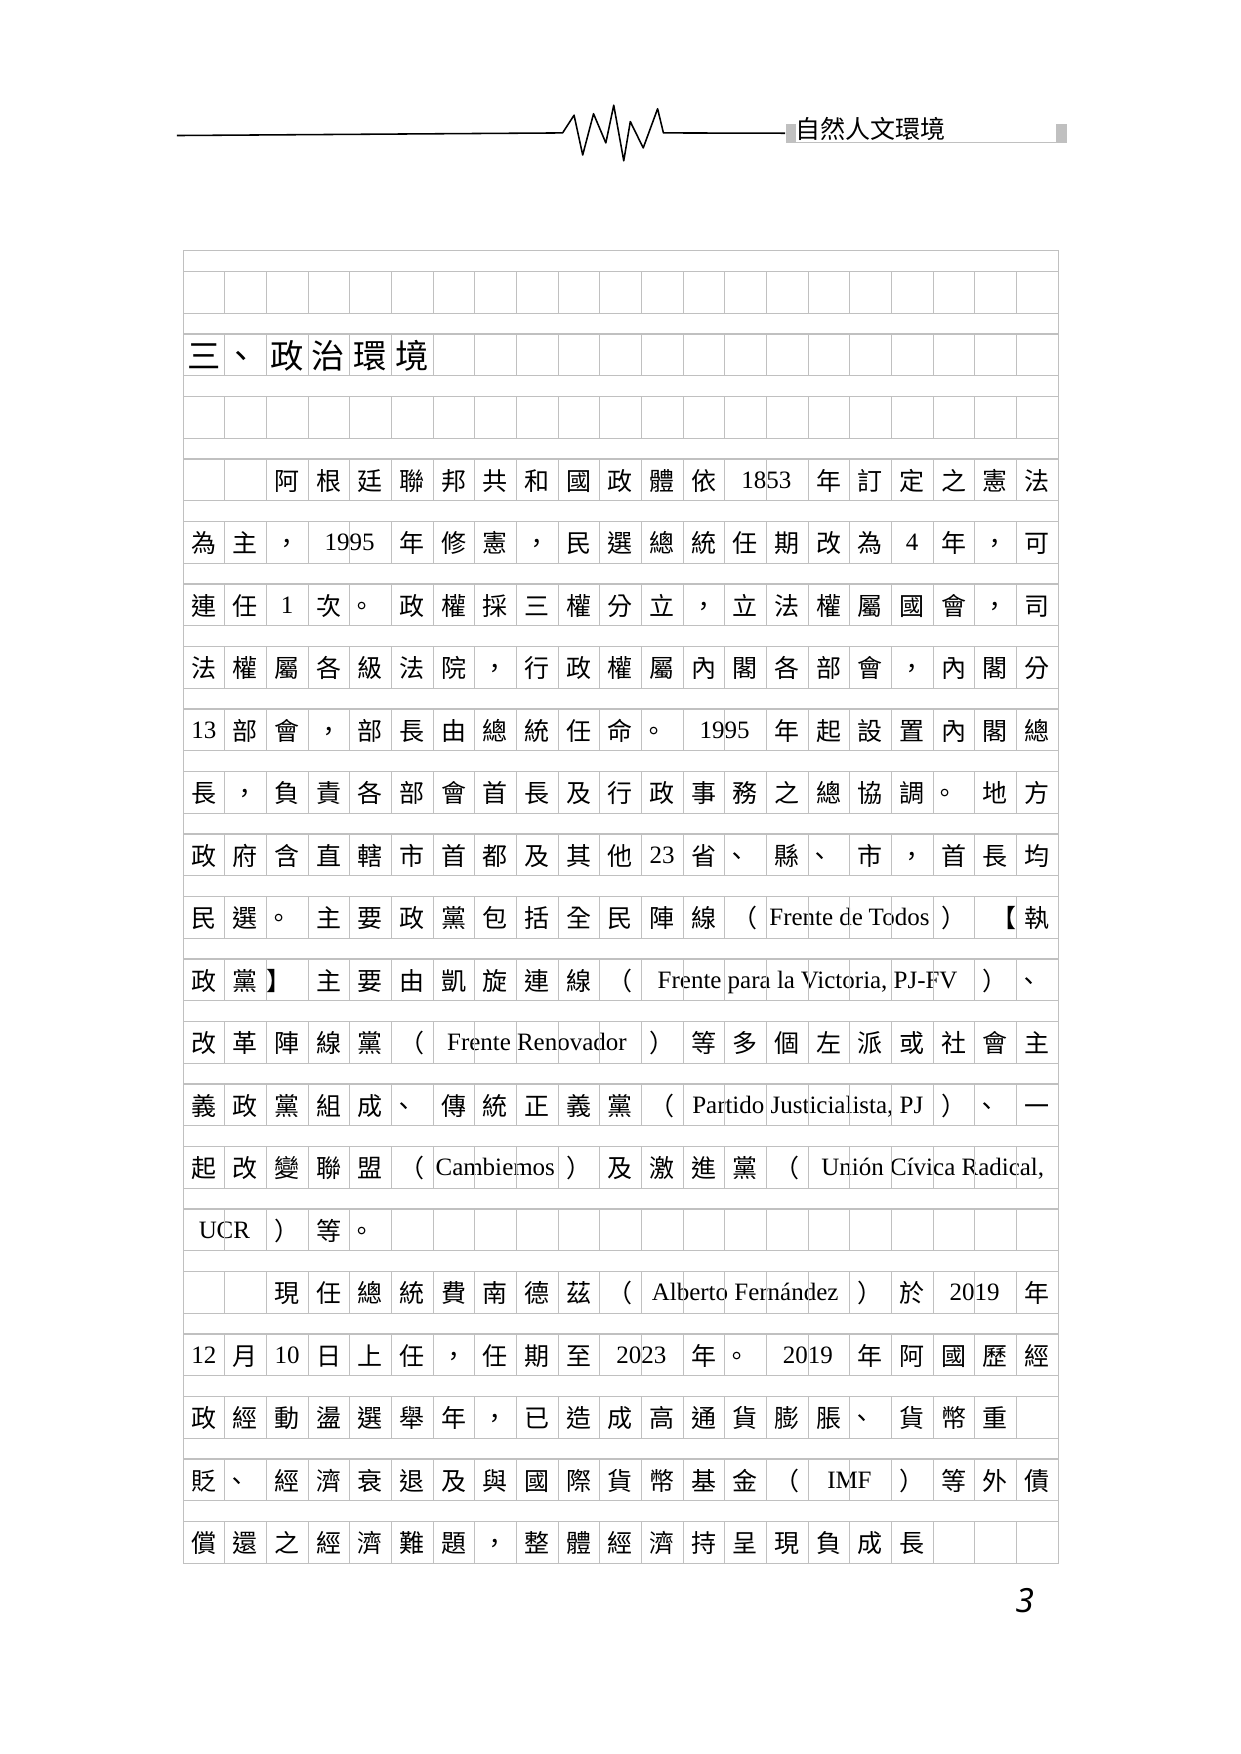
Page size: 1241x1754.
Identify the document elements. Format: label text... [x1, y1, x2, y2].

text 三、政治環境 [725, 335, 766, 375]
text 阿根廷聯邦共和國政體依1853年訂定之憲法為主，1995年修憲，民選總統任期改為4年，可連任1次。政權採三權分立，立法權屬國會，司法權屬各級法院，行政權屬內閣各部會，內閣分13部會，部長由總統任命。1995年起設置內閣總長，負責各部會首長及行政事務之總協調。地方政府含直轄市首都及其他23省、縣、市，首長均民選。主要政黨包括全民陣線（Frente de Todos）【執政黨】主要由凱旋連線（Frente para la Victoria, PJ-FV）、改革陣線黨（Frente Renovador）等多個左派或社會主義政黨組成、傳統正義黨（Partido Justicialista, PJ）、一起改變聯盟（Cambiemos）及激進黨（Unión Cívica Radical, UCR）等。 [184, 501, 1058, 521]
text 三、政治環境 [892, 335, 933, 375]
text 阿根廷聯邦共和國政體依1853年訂定之憲法為主，1995年修憲，民選總統任期改為4年，可連任1次。政權採三權分立，立法權屬國會，司法權屬各級法院，行政權屬內閣各部會，內閣分13部會，部長由總統任命。1995年起設置內閣總長，負責各部會首長及行政事務之總協調。地方政府含直轄市首都及其他23省、縣、市，首長均民選。主要政黨包括全民陣線（Frente de Todos）【執政黨】主要由凱旋連線（Frente para la Victoria, PJ-FV）、改革陣線黨（Frente Renovador）等多個左派或社會主義政黨組成、傳統正義黨（Partido Justicialista, PJ）、一起改變聯盟（Cambiemos）及激進黨（Unión Cívica Radical, UCR）等。 [184, 1001, 1058, 1021]
text 阿根廷聯邦共和國政體依1853年訂定之憲法為主，1995年修憲，民選總統任期改為4年，可連任1次。政權採三權分立，立法權屬國會，司法權屬各級法院，行政權屬內閣各部會，內閣分13部會，部長由總統任命。1995年起設置內閣總長，負責各部會首長及行政事務之總協調。地方政府含直轄市首都及其他23省、縣、市，首長均民選。主要政黨包括全民陣線（Frente de Todos）【執政黨】主要由凱旋連線（Frente para la Victoria, PJ-FV）、改革陣線黨（Frente Renovador）等多個左派或社會主義政黨組成、傳統正義黨（Partido Justicialista, PJ）、一起改變聯盟（Cambiemos）及激進黨（Unión Cívica Radical, UCR）等。 [184, 1189, 1058, 1208]
text 阿根廷聯邦共和國政體依1853年訂定之憲法為主，1995年修憲，民選總統任期改為4年，可連任1次。政權採三權分立，立法權屬國會，司法權屬各級法院，行政權屬內閣各部會，內閣分13部會，部長由總統任命。1995年起設置內閣總長，負責各部會首長及行政事務之總協調。地方政府含直轄市首都及其他23省、縣、市，首長均民選。主要政黨包括全民陣線（Frente de Todos）【執政黨】主要由凱旋連線（Frente para la Victoria, PJ-FV）、改革陣線黨（Frente Renovador）等多個左派或社會主義政黨組成、傳統正義黨（Partido Justicialista, PJ）、一起改變聯盟（Cambiemos）及激進黨（Unión Cívica Radical, UCR）等。 [184, 1064, 1058, 1083]
text 三、政治環境 [850, 335, 891, 375]
text 阿根廷聯邦共和國政體依1853年訂定之憲法為主，1995年修憲，民選總統任期改為4年，可連任1次。政權採三權分立，立法權屬國會，司法權屬各級法院，行政權屬內閣各部會，內閣分13部會，部長由總統任命。1995年起設置內閣總長，負責各部會首長及行政事務之總協調。地方政府含直轄市首都及其他23省、縣、市，首長均民選。主要政黨包括全民陣線（Frente de Todos）【執政黨】主要由凱旋連線（Frente para la Victoria, PJ-FV）、改革陣線黨（Frente Renovador）等多個左派或社會主義政黨組成、傳統正義黨（Partido Justicialista, PJ）、一起改變聯盟（Cambiemos）及激進黨（Unión Cívica Radical, UCR）等。 [184, 751, 1058, 771]
text 現任總統費南德茲（Alberto Fernández）於2019年12月10日上任，任期至2023年。2019年阿國歷經政經動盪選舉年，已造成高通貨膨脹、貨幣重貶、經濟衰退及與國際貨幣基金（IMF）等外債償還之經濟難題，整體經濟持呈現負成長2.1%。2020年在先前深陷經濟衰退下，面臨「嚴重特殊傳染性肺炎」（COVID-19）疫情嚴峻，自2020年3月20日至11月8日止實施居家隔離措施，經濟活動停擺，造成阿國2020年經濟衰退10%，貧窮率上升至42%，失業率達11%。 [184, 1439, 1058, 1458]
text 三、政治環境 [559, 335, 599, 375]
text 阿根廷聯邦共和國政體依1853年訂定之憲法為主，1995年修憲，民選總統任期改為4年，可連任1次。政權採三權分立，立法權屬國會，司法權屬各級法院，行政權屬內閣各部會，內閣分13部會，部長由總統任命。1995年起設置內閣總長，負責各部會首長及行政事務之總協調。地方政府含直轄市首都及其他23省、縣、市，首長均民選。主要政黨包括全民陣線（Frente de Todos）【執政黨】主要由凱旋連線（Frente para la Victoria, PJ-FV）、改革陣線黨（Frente Renovador）等多個左派或社會主義政黨組成、傳統正義黨（Partido Justicialista, PJ）、一起改變聯盟（Cambiemos）及激進黨（Unión Cívica Radical, UCR）等。 [184, 626, 1058, 646]
text 三、政治環境 [475, 335, 516, 375]
text 三、政治環境 [309, 335, 349, 375]
text 三、政治環境 [184, 335, 224, 375]
text 現任總統費南德茲（Alberto Fernández）於2019年12月10日上任，任期至2023年。2019年阿國歷經政經動盪選舉年，已造成高通貨膨脹、貨幣重貶、經濟衰退及與國際貨幣基金（IMF）等外債償還之經濟難題，整體經濟持呈現負成長2.1%。2020年在先前深陷經濟衰退下，面臨「嚴重特殊傳染性肺炎」（COVID-19）疫情嚴峻，自2020年3月20日至11月8日止實施居家隔離措施，經濟活動停擺，造成阿國2020年經濟衰退10%，貧窮率上升至42%，失業率達11%。 [184, 1251, 1058, 1271]
text 三、政治環境 [975, 335, 1016, 375]
text 三、政治環境 [1017, 335, 1058, 375]
text 阿根廷聯邦共和國政體依1853年訂定之憲法為主，1995年修憲，民選總統任期改為4年，可連任1次。政權採三權分立，立法權屬國會，司法權屬各級法院，行政權屬內閣各部會，內閣分13部會，部長由總統任命。1995年起設置內閣總長，負責各部會首長及行政事務之總協調。地方政府含直轄市首都及其他23省、縣、市，首長均民選。主要政黨包括全民陣線（Frente de Todos）【執政黨】主要由凱旋連線（Frente para la Victoria, PJ-FV）、改革陣線黨（Frente Renovador）等多個左派或社會主義政黨組成、傳統正義黨（Partido Justicialista, PJ）、一起改變聯盟（Cambiemos）及激進黨（Unión Cívica Radical, UCR）等。 [184, 876, 1058, 896]
text 三、政治環境 [934, 335, 974, 375]
text 三、政治環境 [767, 335, 808, 375]
text 三、政治環境 [517, 335, 558, 375]
text 三、政治環境 [350, 335, 391, 375]
text 阿根廷聯邦共和國政體依1853年訂定之憲法為主，1995年修憲，民選總統任期改為4年，可連任1次。政權採三權分立，立法權屬國會，司法權屬各級法院，行政權屬內閣各部會，內閣分13部會，部長由總統任命。1995年起設置內閣總長，負責各部會首長及行政事務之總協調。地方政府含直轄市首都及其他23省、縣、市，首長均民選。主要政黨包括全民陣線（Frente de Todos）【執政黨】主要由凱旋連線（Frente para la Victoria, PJ-FV）、改革陣線黨（Frente Renovador）等多個左派或社會主義政黨組成、傳統正義黨（Partido Justicialista, PJ）、一起改變聯盟（Cambiemos）及激進黨（Unión Cívica Radical, UCR）等。 [184, 439, 1058, 458]
text 三、政治環境 [267, 335, 308, 375]
text 阿根廷聯邦共和國政體依1853年訂定之憲法為主，1995年修憲，民選總統任期改為4年，可連任1次。政權採三權分立，立法權屬國會，司法權屬各級法院，行政權屬內閣各部會，內閣分13部會，部長由總統任命。1995年起設置內閣總長，負責各部會首長及行政事務之總協調。地方政府含直轄市首都及其他23省、縣、市，首長均民選。主要政黨包括全民陣線（Frente de Todos）【執政黨】主要由凱旋連線（Frente para la Victoria, PJ-FV）、改革陣線黨（Frente Renovador）等多個左派或社會主義政黨組成、傳統正義黨（Partido Justicialista, PJ）、一起改變聯盟（Cambiemos）及激進黨（Unión Cívica Radical, UCR）等。 [184, 1126, 1058, 1146]
text 阿根廷聯邦共和國政體依1853年訂定之憲法為主，1995年修憲，民選總統任期改為4年，可連任1次。政權採三權分立，立法權屬國會，司法權屬各級法院，行政權屬內閣各部會，內閣分13部會，部長由總統任命。1995年起設置內閣總長，負責各部會首長及行政事務之總協調。地方政府含直轄市首都及其他23省、縣、市，首長均民選。主要政黨包括全民陣線（Frente de Todos）【執政黨】主要由凱旋連線（Frente para la Victoria, PJ-FV）、改革陣線黨（Frente Renovador）等多個左派或社會主義政黨組成、傳統正義黨（Partido Justicialista, PJ）、一起改變聯盟（Cambiemos）及激進黨（Unión Cívica Radical, UCR）等。 [184, 689, 1058, 708]
text 三、政治環境 [184, 314, 1058, 333]
text 三、政治環境 [392, 335, 433, 375]
text 現任總統費南德茲（Alberto Fernández）於2019年12月10日上任，任期至2023年。2019年阿國歷經政經動盪選舉年，已造成高通貨膨脹、貨幣重貶、經濟衰退及與國際貨幣基金（IMF）等外債償還之經濟難題，整體經濟持呈現負成長2.1%。2020年在先前深陷經濟衰退下，面臨「嚴重特殊傳染性肺炎」（COVID-19）疫情嚴峻，自2020年3月20日至11月8日止實施居家隔離措施，經濟活動停擺，造成阿國2020年經濟衰退10%，貧窮率上升至42%，失業率達11%。 [184, 1501, 1058, 1521]
text 三、政治環境 [225, 335, 266, 375]
text 現任總統費南德茲（Alberto Fernández）於2019年12月10日上任，任期至2023年。2019年阿國歷經政經動盪選舉年，已造成高通貨膨脹、貨幣重貶、經濟衰退及與國際貨幣基金（IMF）等外債償還之經濟難題，整體經濟持呈現負成長2.1%。2020年在先前深陷經濟衰退下，面臨「嚴重特殊傳染性肺炎」（COVID-19）疫情嚴峻，自2020年3月20日至11月8日止實施居家隔離措施，經濟活動停擺，造成阿國2020年經濟衰退10%，貧窮率上升至42%，失業率達11%。 [184, 1376, 1058, 1396]
text 阿根廷聯邦共和國政體依1853年訂定之憲法為主，1995年修憲，民選總統任期改為4年，可連任1次。政權採三權分立，立法權屬國會，司法權屬各級法院，行政權屬內閣各部會，內閣分13部會，部長由總統任命。1995年起設置內閣總長，負責各部會首長及行政事務之總協調。地方政府含直轄市首都及其他23省、縣、市，首長均民選。主要政黨包括全民陣線（Frente de Todos）【執政黨】主要由凱旋連線（Frente para la Victoria, PJ-FV）、改革陣線黨（Frente Renovador）等多個左派或社會主義政黨組成、傳統正義黨（Partido Justicialista, PJ）、一起改變聯盟（Cambiemos）及激進黨（Unión Cívica Radical, UCR）等。 [184, 814, 1058, 833]
text 阿根廷聯邦共和國政體依1853年訂定之憲法為主，1995年修憲，民選總統任期改為4年，可連任1次。政權採三權分立，立法權屬國會，司法權屬各級法院，行政權屬內閣各部會，內閣分13部會，部長由總統任命。1995年起設置內閣總長，負責各部會首長及行政事務之總協調。地方政府含直轄市首都及其他23省、縣、市，首長均民選。主要政黨包括全民陣線（Frente de Todos）【執政黨】主要由凱旋連線（Frente para la Victoria, PJ-FV）、改革陣線黨（Frente Renovador）等多個左派或社會主義政黨組成、傳統正義黨（Partido Justicialista, PJ）、一起改變聯盟（Cambiemos）及激進黨（Unión Cívica Radical, UCR）等。 [184, 939, 1058, 958]
text 現任總統費南德茲（Alberto Fernández）於2019年12月10日上任，任期至2023年。2019年阿國歷經政經動盪選舉年，已造成高通貨膨脹、貨幣重貶、經濟衰退及與國際貨幣基金（IMF）等外債償還之經濟難題，整體經濟持呈現負成長2.1%。2020年在先前深陷經濟衰退下，面臨「嚴重特殊傳染性肺炎」（COVID-19）疫情嚴峻，自2020年3月20日至11月8日止實施居家隔離措施，經濟活動停擺，造成阿國2020年經濟衰退10%，貧窮率上升至42%，失業率達11%。 [184, 1314, 1058, 1333]
text 三、政治環境 [809, 335, 849, 375]
text 阿根廷聯邦共和國政體依1853年訂定之憲法為主，1995年修憲，民選總統任期改為4年，可連任1次。政權採三權分立，立法權屬國會，司法權屬各級法院，行政權屬內閣各部會，內閣分13部會，部長由總統任命。1995年起設置內閣總長，負責各部會首長及行政事務之總協調。地方政府含直轄市首都及其他23省、縣、市，首長均民選。主要政黨包括全民陣線（Frente de Todos）【執政黨】主要由凱旋連線（Frente para la Victoria, PJ-FV）、改革陣線黨（Frente Renovador）等多個左派或社會主義政黨組成、傳統正義黨（Partido Justicialista, PJ）、一起改變聯盟（Cambiemos）及激進黨（Unión Cívica Radical, UCR）等。 [184, 564, 1058, 583]
text 三、政治環境 [600, 335, 641, 375]
text 三、政治環境 [684, 335, 724, 375]
text 三、政治環境 [642, 335, 683, 375]
text 三、政治環境 [434, 335, 474, 375]
